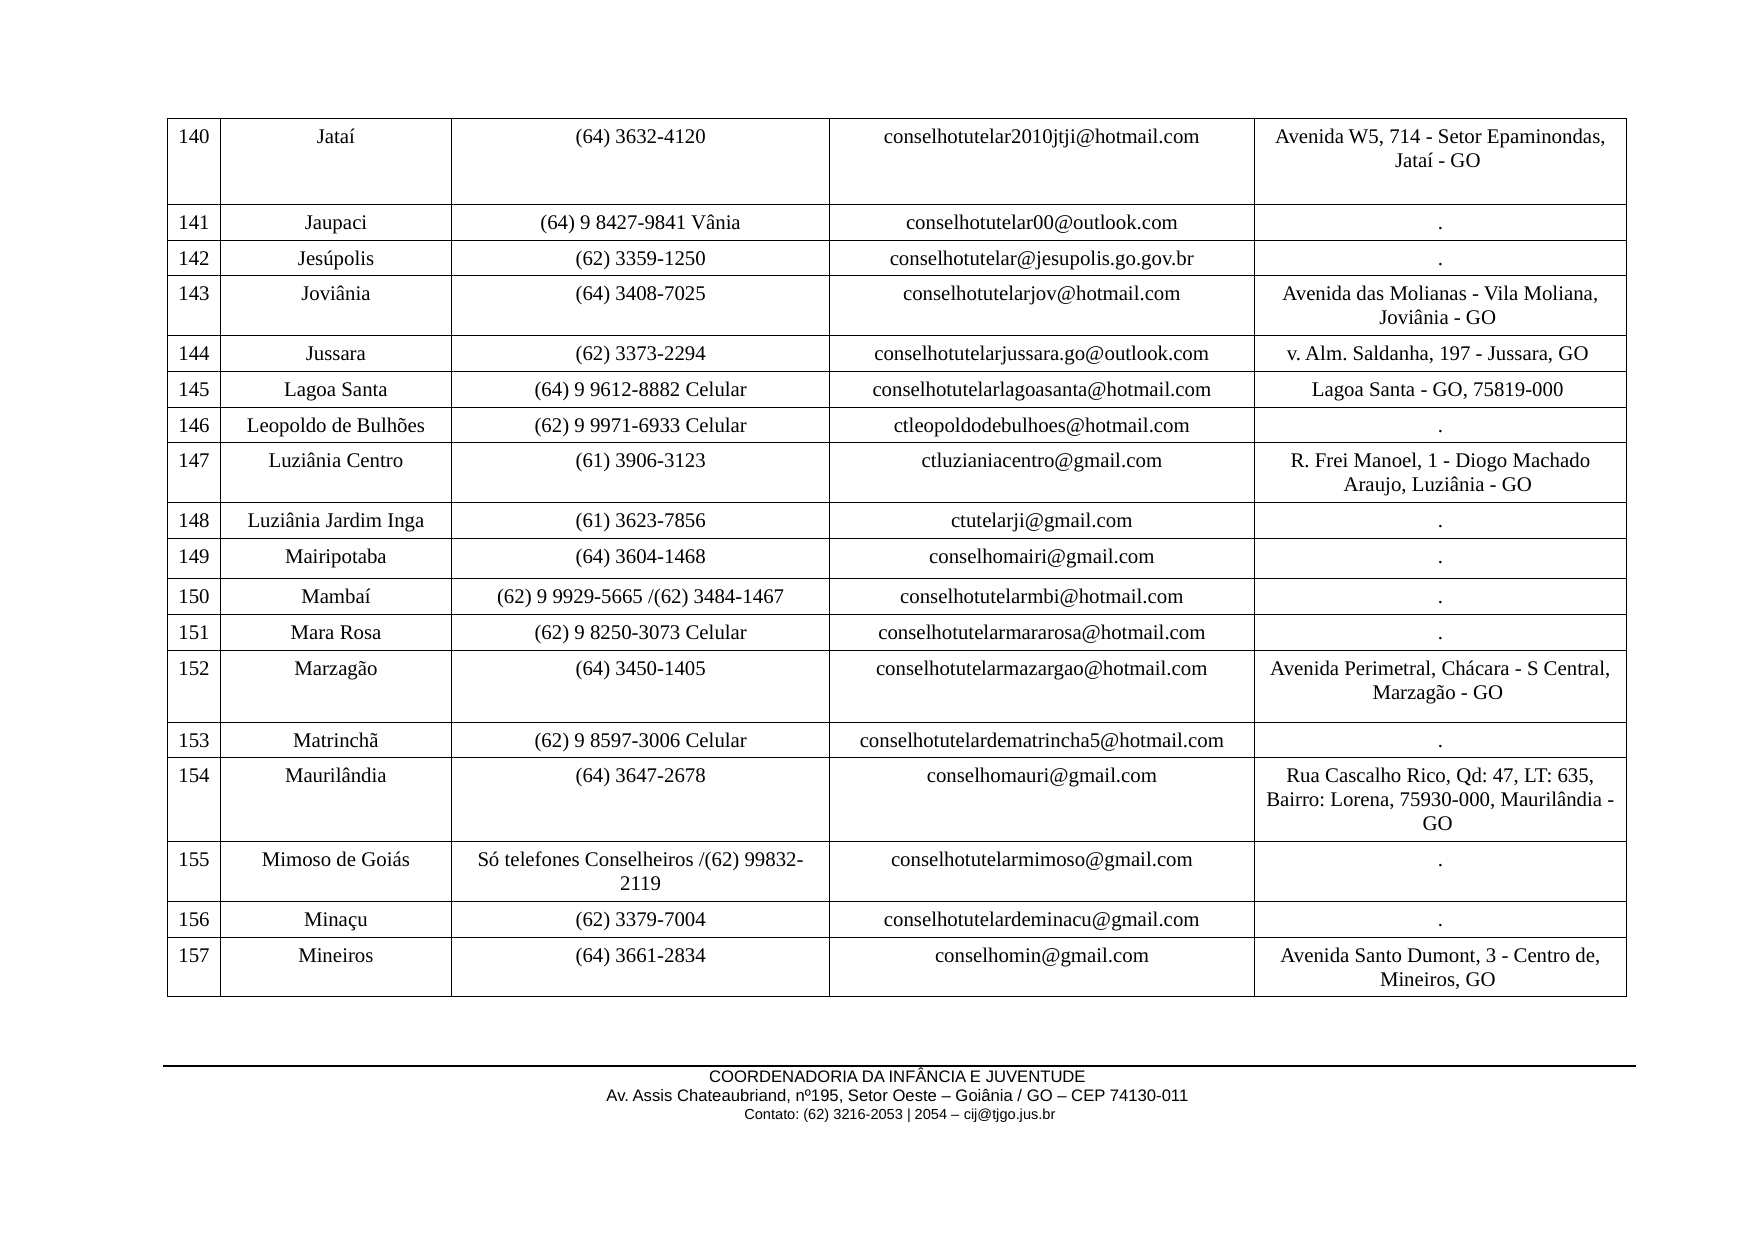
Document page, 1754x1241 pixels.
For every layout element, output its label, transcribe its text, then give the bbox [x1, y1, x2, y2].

table_cell Maurilândia [221, 758, 451, 841]
table_cell . [1255, 579, 1626, 614]
table_cell Mineiros [221, 938, 451, 996]
table_cell (64) 9 9612-8882 Celular [452, 372, 829, 407]
table_cell conselhomairi@gmail.com [830, 539, 1254, 578]
table_cell (62) 9 8597-3006 Celular [452, 723, 829, 757]
table_cell Avenida Santo Dumont, 3 - Centro de, Mineiros, GO [1255, 938, 1626, 996]
table_cell Marzagão [221, 651, 451, 722]
table_cell 151 [168, 615, 220, 650]
table_cell Luziânia Jardim Inga [221, 503, 451, 538]
table_cell conselhotutelarmbi@hotmail.com [830, 579, 1254, 614]
table_cell conselhotutelarjussara.go@outlook.com [830, 336, 1254, 371]
table_cell Jesúpolis [221, 241, 451, 275]
table_cell 142 [168, 241, 220, 275]
table_cell (64) 3632-4120 [452, 119, 829, 204]
table_cell 149 [168, 539, 220, 578]
table_cell Joviânia [221, 276, 451, 335]
table_cell (62) 3379-7004 [452, 902, 829, 937]
table_cell (64) 9 8427-9841 Vânia [452, 205, 829, 239]
table_cell 155 [168, 842, 220, 901]
table_cell conselhomauri@gmail.com [830, 758, 1254, 841]
table_cell conselhotutelar2010jtji@hotmail.com [830, 119, 1254, 204]
table_cell conselhotutelar00@outlook.com [830, 205, 1254, 239]
table_cell 152 [168, 651, 220, 722]
table_cell 147 [168, 443, 220, 502]
table_cell conselhotutelardeminacu@gmail.com [830, 902, 1254, 937]
table_cell (62) 9 9929-5665 /(62) 3484-1467 [452, 579, 829, 614]
table_cell ctutelarji@gmail.com [830, 503, 1254, 538]
table_cell ctleopoldodebulhoes@hotmail.com [830, 408, 1254, 442]
table_cell Mambaí [221, 579, 451, 614]
table_cell conselhotutelarjov@hotmail.com [830, 276, 1254, 335]
table_cell Avenida das Molianas - Vila Moliana, Joviânia - GO [1255, 276, 1626, 335]
table_cell Só telefones Conselheiros /(62) 99832-2119 [452, 842, 829, 901]
table_cell 156 [168, 902, 220, 937]
table_cell 146 [168, 408, 220, 442]
table_cell . [1255, 205, 1626, 239]
table_cell (64) 3408-7025 [452, 276, 829, 335]
table_cell Jussara [221, 336, 451, 371]
table_cell . [1255, 408, 1626, 442]
table_cell (61) 3906-3123 [452, 443, 829, 502]
table_cell conselhotutelardematrincha5@hotmail.com [830, 723, 1254, 757]
table_cell (64) 3647-2678 [452, 758, 829, 841]
table_cell Luziânia Centro [221, 443, 451, 502]
table_cell (62) 3373-2294 [452, 336, 829, 371]
table_cell Avenida Perimetral, Chácara - S Central, Marzagão - GO [1255, 651, 1626, 722]
table_cell 154 [168, 758, 220, 841]
table_cell (64) 3661-2834 [452, 938, 829, 996]
table_cell Jataí [221, 119, 451, 204]
table_cell (62) 3359-1250 [452, 241, 829, 275]
table_cell 150 [168, 579, 220, 614]
table_cell Matrinchã [221, 723, 451, 757]
table_cell . [1255, 902, 1626, 937]
table_cell . [1255, 842, 1626, 901]
table_cell conselhotutelarmimoso@gmail.com [830, 842, 1254, 901]
table_cell Minaçu [221, 902, 451, 937]
table_cell . [1255, 503, 1626, 538]
table_cell ctluzianiacentro@gmail.com [830, 443, 1254, 502]
table_cell 141 [168, 205, 220, 239]
table_cell 145 [168, 372, 220, 407]
table_cell . [1255, 241, 1626, 275]
table_cell 144 [168, 336, 220, 371]
table_cell Mara Rosa [221, 615, 451, 650]
table_cell . [1255, 723, 1626, 757]
table_cell conselhotutelarmararosa@hotmail.com [830, 615, 1254, 650]
table_cell (64) 3604-1468 [452, 539, 829, 578]
table_cell conselhomin@gmail.com [830, 938, 1254, 996]
table_cell Lagoa Santa - GO, 75819-000 [1255, 372, 1626, 407]
table_cell 153 [168, 723, 220, 757]
table_cell Jaupaci [221, 205, 451, 239]
table_cell Rua Cascalho Rico, Qd: 47, LT: 635, Bairro: Lorena, 75930-000, Maurilândia - GO [1255, 758, 1626, 841]
table_cell . [1255, 615, 1626, 650]
table_cell Avenida W5, 714 - Setor Epaminondas, Jataí - GO [1255, 119, 1626, 204]
table_cell 148 [168, 503, 220, 538]
table_cell (62) 9 9971-6933 Celular [452, 408, 829, 442]
table_cell Mimoso de Goiás [221, 842, 451, 901]
table_cell 157 [168, 938, 220, 996]
table_cell conselhotutelarmazargao@hotmail.com [830, 651, 1254, 722]
table_cell 140 [168, 119, 220, 204]
table_cell 143 [168, 276, 220, 335]
table_cell . [1255, 539, 1626, 578]
table_cell (61) 3623-7856 [452, 503, 829, 538]
table_cell (62) 9 8250-3073 Celular [452, 615, 829, 650]
table_cell Lagoa Santa [221, 372, 451, 407]
table_cell v. Alm. Saldanha, 197 - Jussara, GO [1255, 336, 1626, 371]
table_cell conselhotutelar@jesupolis.go.gov.br [830, 241, 1254, 275]
table_cell (64) 3450-1405 [452, 651, 829, 722]
table_cell Leopoldo de Bulhões [221, 408, 451, 442]
table_cell Mairipotaba [221, 539, 451, 578]
table_cell R. Frei Manoel, 1 - Diogo Machado Araujo, Luziânia - GO [1255, 443, 1626, 502]
table_cell conselhotutelarlagoasanta@hotmail.com [830, 372, 1254, 407]
